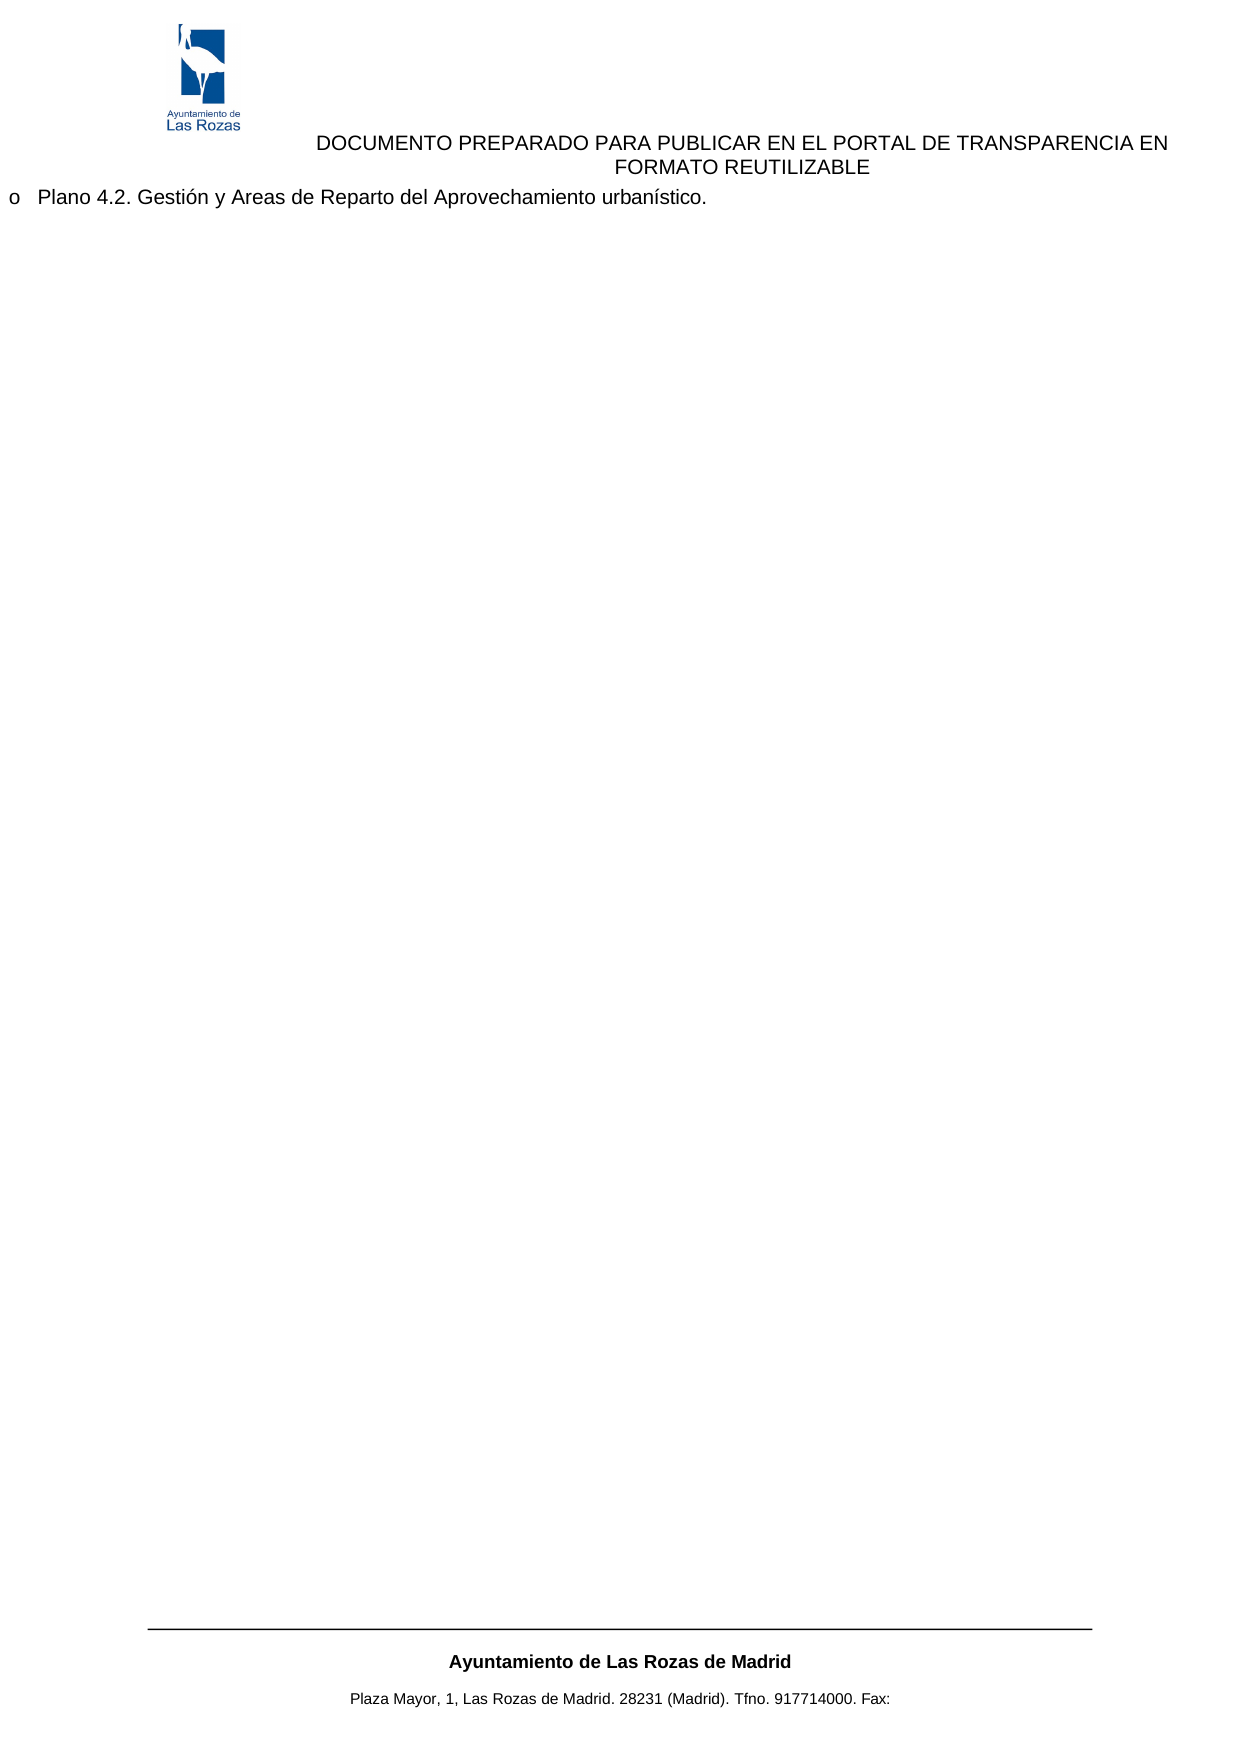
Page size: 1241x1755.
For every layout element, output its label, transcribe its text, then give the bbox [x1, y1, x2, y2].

list Plano 4.2. Gestión y Areas de Reparto del Aprovechamiento urbanístico. [8, 185, 1222, 209]
